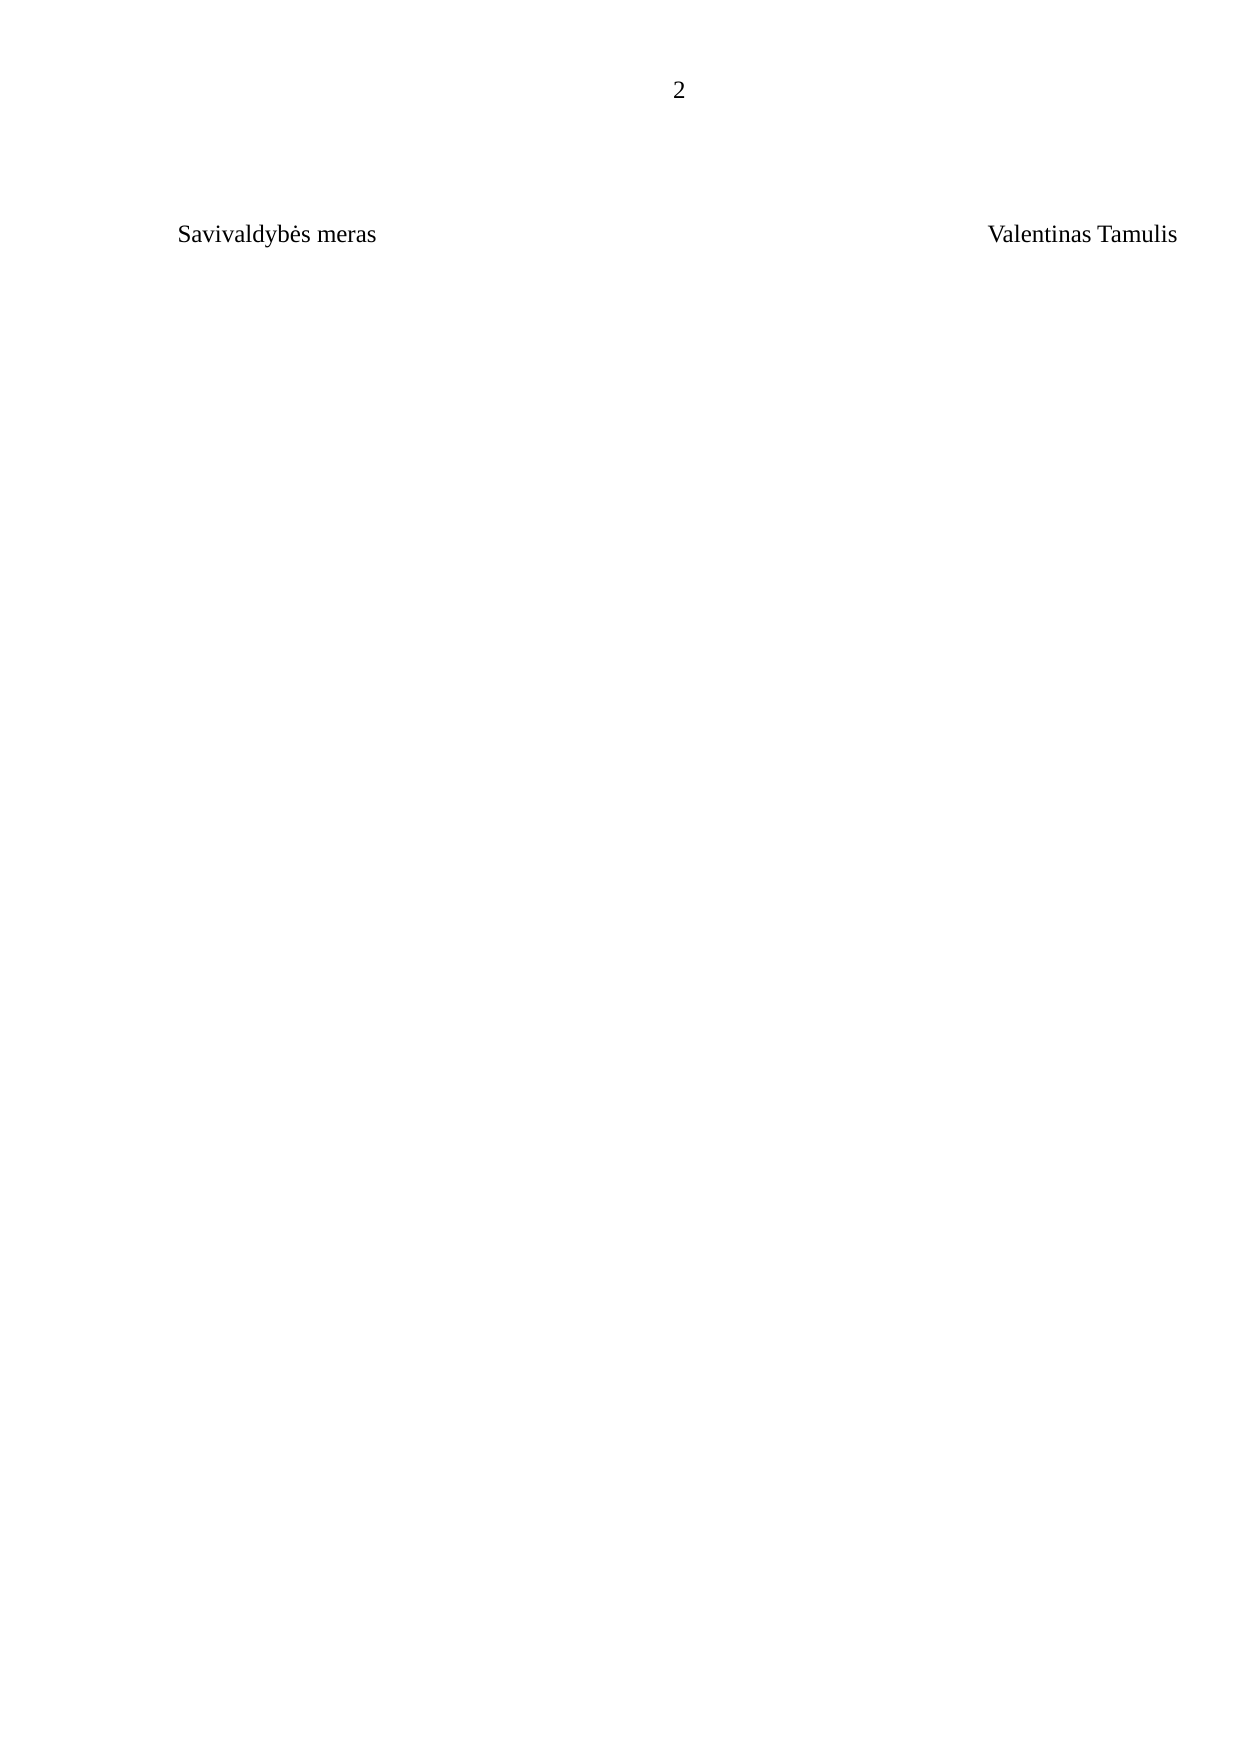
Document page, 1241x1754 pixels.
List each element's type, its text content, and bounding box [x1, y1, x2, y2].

text Savivaldybės meras Valentinas Tamulis [177, 219, 1181, 247]
